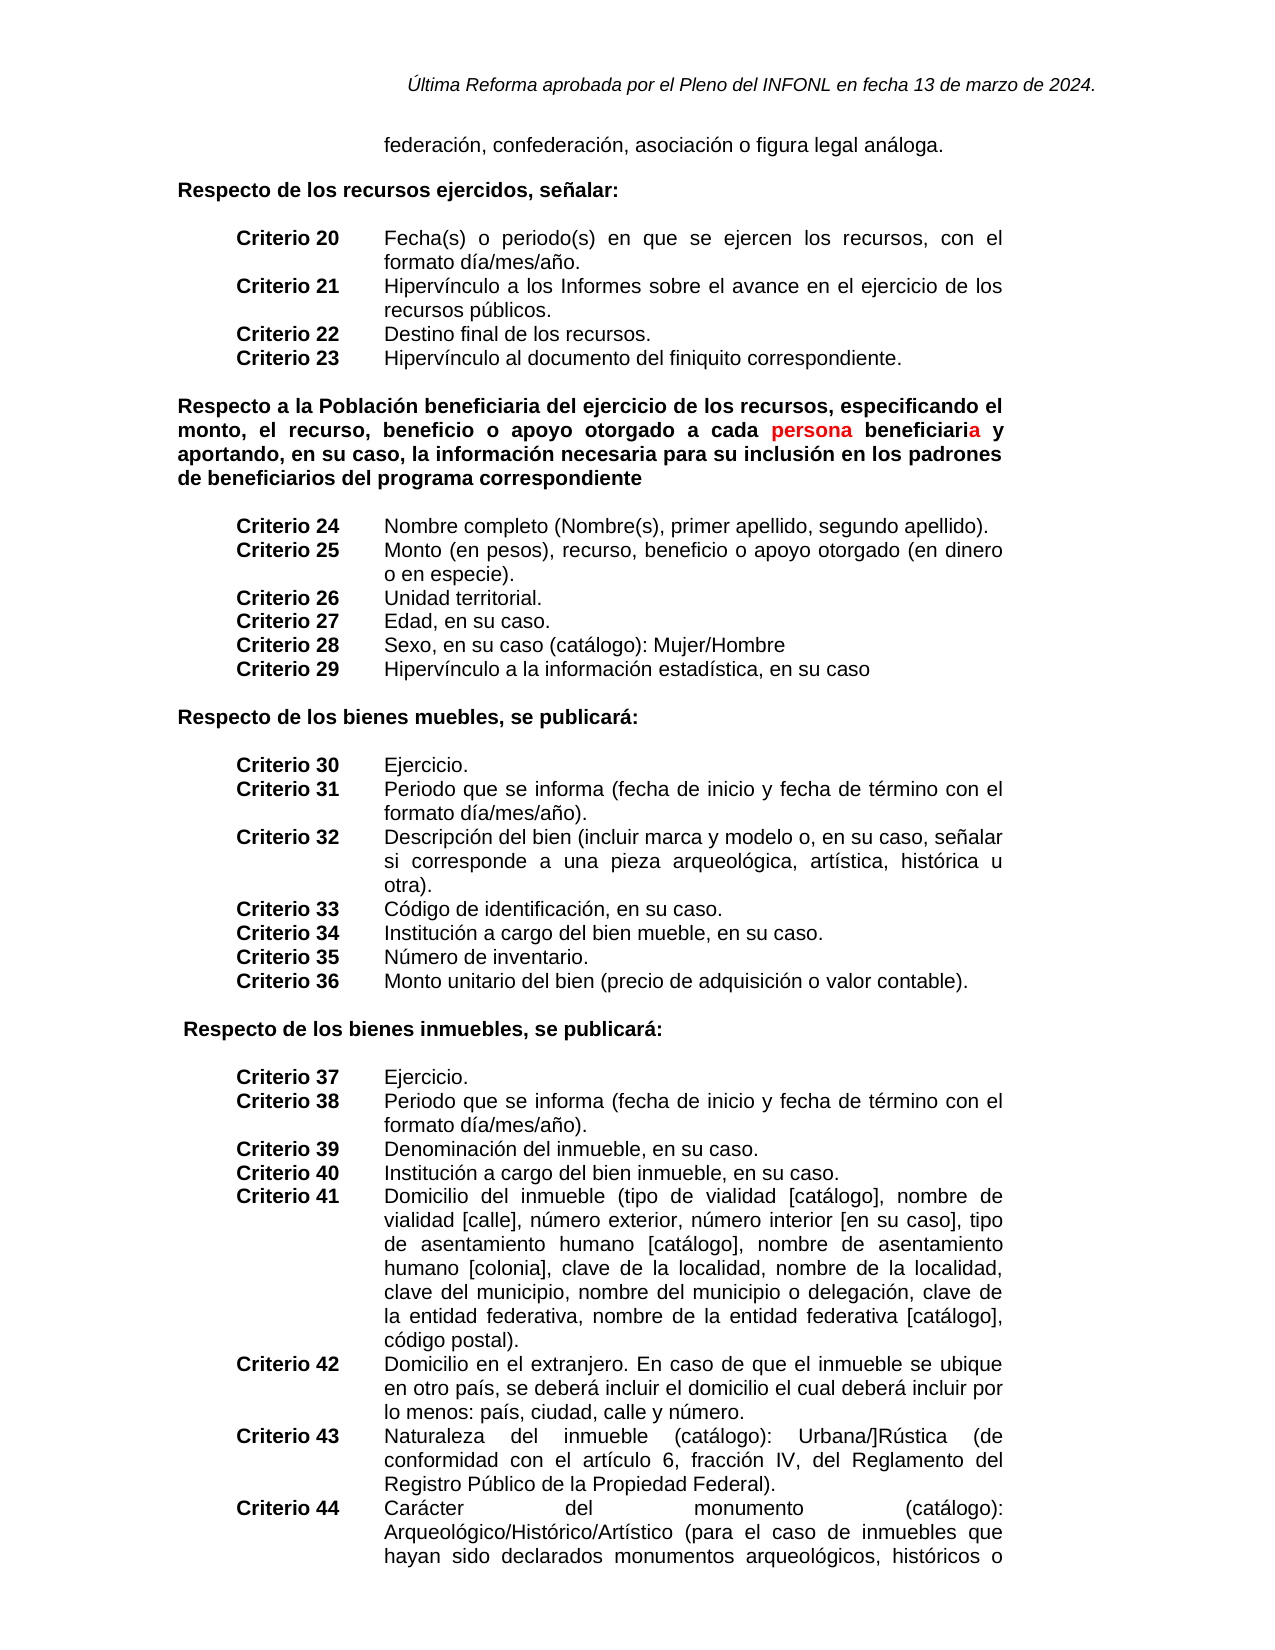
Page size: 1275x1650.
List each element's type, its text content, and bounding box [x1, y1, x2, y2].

text Criterio 25 Monto (en pesos), recurso, beneficio o apoyo otorgado (en dinero o en especie). [236, 537, 1004, 585]
text Criterio 42 Domicilio en el extranjero. En caso de que el inmueble se ubique en otro país, se deberá incluir el domicilio el cual deberá incluir por lo menos: país, ciudad, calle y número. [236, 1352, 1004, 1424]
text Criterio 29 Hipervínculo a la información estadística, en su caso [236, 657, 1004, 681]
text Criterio 36 Monto unitario del bien (precio de adquisición o valor contable). [236, 969, 1004, 993]
text Respecto de los recursos ejercidos, señalar: [177, 178, 1004, 202]
text Criterio 33 Código de identificación, en su caso. [236, 897, 1004, 921]
text Criterio 37 Ejercicio. [236, 1064, 1004, 1088]
text Criterio 27 Edad, en su caso. [236, 609, 1004, 633]
text Respecto de los bienes muebles, se publicará: [177, 705, 1004, 729]
text Criterio 24 Nombre completo (Nombre(s), primer apellido, segundo apellido). [236, 513, 1004, 537]
text Criterio 35 Número de inventario. [236, 945, 1004, 969]
text Respecto a la Población beneficiaria del ejercicio de los recursos, especificando el monto, el recurso, beneficio o apoyo otorgado a cada persona beneficiaria y aportando, en su caso, la información necesaria para su inclusión en los padrones de beneficiarios del programa correspondiente [177, 394, 1004, 489]
text Criterio 20 Fecha(s) o periodo(s) en que se ejercen los recursos, con el formato día/mes/año. [236, 226, 1004, 274]
text Criterio 26 Unidad territorial. [236, 585, 1004, 609]
text Criterio 22 Destino final de los recursos. [236, 322, 1004, 346]
text Criterio 31 Periodo que se informa (fecha de inicio y fecha de término con el formato día/mes/año). [236, 777, 1004, 825]
text Criterio 28 Sexo, en su caso (catálogo): Mujer/Hombre [236, 633, 1004, 657]
text Criterio 21 Hipervínculo a los Informes sobre el avance en el ejercicio de los recursos públicos. [236, 274, 1004, 322]
text federación, confederación, asociación o figura legal análoga. [236, 133, 1004, 157]
text Criterio 44 Carácter del monumento (catálogo): Arqueológico/Histórico/Artístico (para el caso de inmuebles que hayan sido declarados monumentos arqueológicos, históricos o [236, 1496, 1004, 1568]
text Criterio 23 Hipervínculo al documento del finiquito correspondiente. [236, 346, 1004, 370]
text Criterio 40 Institución a cargo del bien inmueble, en su caso. [236, 1160, 1004, 1184]
text Criterio 43 Naturaleza del inmueble (catálogo): Urbana/]Rústica (de conformidad con el artículo 6, fracción IV, del Reglamento del Registro Público de la Propiedad Federal). [236, 1424, 1004, 1496]
text Respecto de los bienes inmuebles, se publicará: [177, 1017, 1004, 1041]
text Criterio 34 Institución a cargo del bien mueble, en su caso. [236, 921, 1004, 945]
text Criterio 38 Periodo que se informa (fecha de inicio y fecha de término con el formato día/mes/año). [236, 1088, 1004, 1136]
text Criterio 39 Denominación del inmueble, en su caso. [236, 1136, 1004, 1160]
text Criterio 30 Ejercicio. [236, 753, 1004, 777]
text Criterio 32 Descripción del bien (incluir marca y modelo o, en su caso, señalar si corresponde a una pieza arqueológica, artística, histórica u otra). [236, 825, 1004, 897]
text Criterio 41 Domicilio del inmueble (tipo de vialidad [catálogo], nombre de vialidad [calle], número exterior, número interior [en su caso], tipo de asentamiento humano [catálogo], nombre de asentamiento humano [colonia], clave de la localidad, nombre de la localidad, clave del municipio, nombre del municipio o delegación, clave de la entidad federativa, nombre de la entidad federativa [catálogo], código postal). [236, 1184, 1004, 1352]
